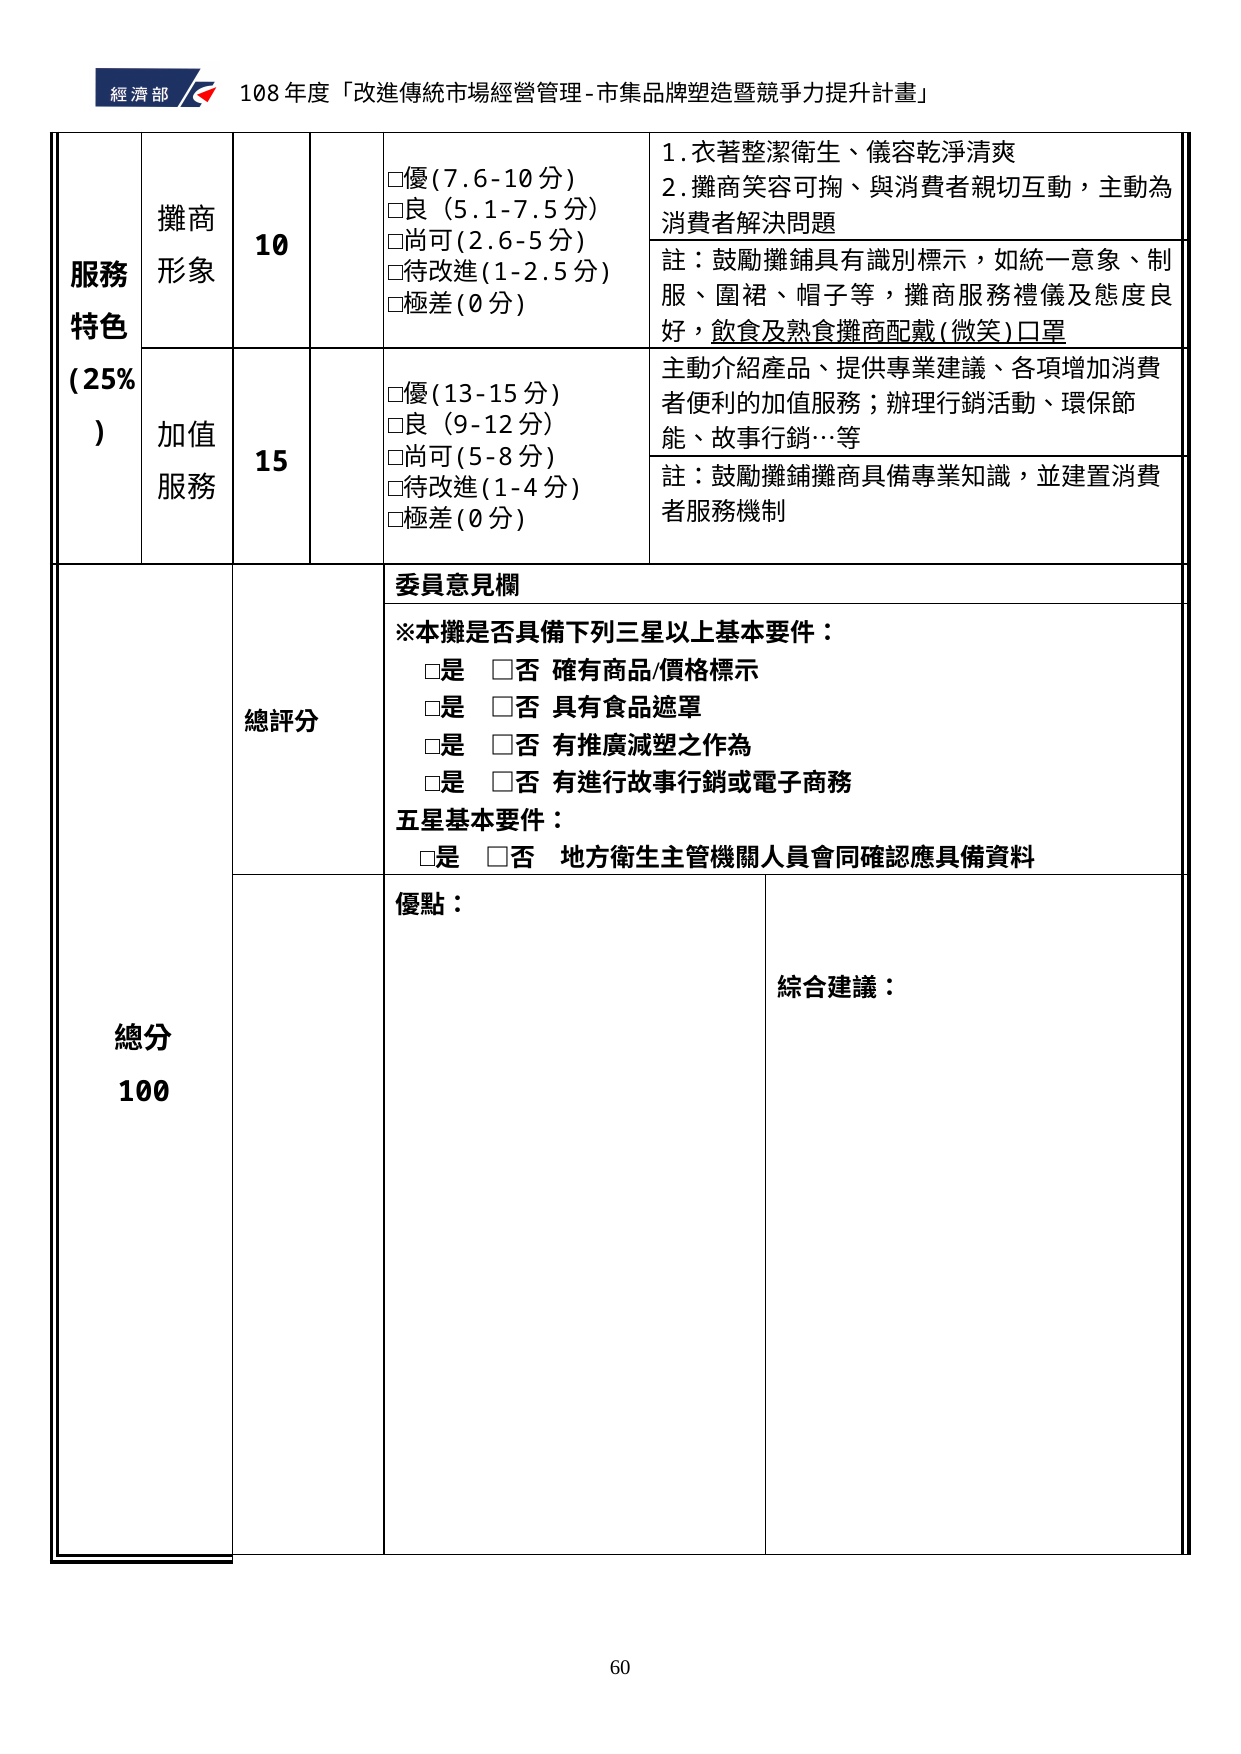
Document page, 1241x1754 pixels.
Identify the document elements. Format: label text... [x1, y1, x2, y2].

table_cell [233, 875, 383, 1554]
table_cell □優(13-15分) □良（9-12分） □尚可(5-8分) □待改進(1-4分) □極差(0分) [384, 349, 649, 563]
table_cell 註：鼓勵攤鋪具有識別標示，如統一意象、制服、圍裙、帽子等，攤商服務禮儀及態度良好，飲食及熟食攤商配戴(微笑)口罩 [650, 241, 1181, 347]
table_cell ※本攤是否具備下列三星以上基本要件： □是 □否 確有商品/價格標示 □是 □否 具有食品遮罩 □是 □否 有推廣減塑之作為 □是 □否 有進行故事行銷或電子商務 五星基本要件： □是 □否 地方衛生主管機關人員會同確認應具備資料 [385, 604, 1181, 874]
table_cell 總評分 [233, 565, 383, 874]
table_cell [311, 349, 383, 563]
table_cell 攤商形象 [142, 133, 232, 347]
table_cell 1.衣著整潔衛生、儀容乾淨清爽 2.攤商笑容可掬、與消費者親切互動，主動為消費者解決問題 [650, 133, 1181, 239]
table_cell 服務 特色 (25%) [59, 133, 141, 563]
table_cell 綜合建議： [766, 875, 1181, 1554]
table_cell [311, 133, 383, 347]
table_cell 加值服務 [142, 349, 232, 563]
table_cell 10 [234, 133, 309, 347]
table_cell □優(7.6-10分) □良（5.1-7.5分） □尚可(2.6-5分) □待改進(1-2.5分) □極差(0分) [384, 133, 649, 347]
table_cell 註：鼓勵攤鋪攤商具備專業知識，並建置消費者服務機制 [650, 457, 1181, 563]
table_cell 總分 100 [59, 565, 232, 1554]
table_cell 主動介紹產品、提供專業建議、各項增加消費者便利的加值服務；辦理行銷活動、環保節能、故事行銷…等 [650, 349, 1181, 455]
table_cell 15 [234, 349, 309, 563]
table_cell 委員意見欄 [385, 565, 1181, 602]
table_cell 優點： [385, 875, 765, 1554]
